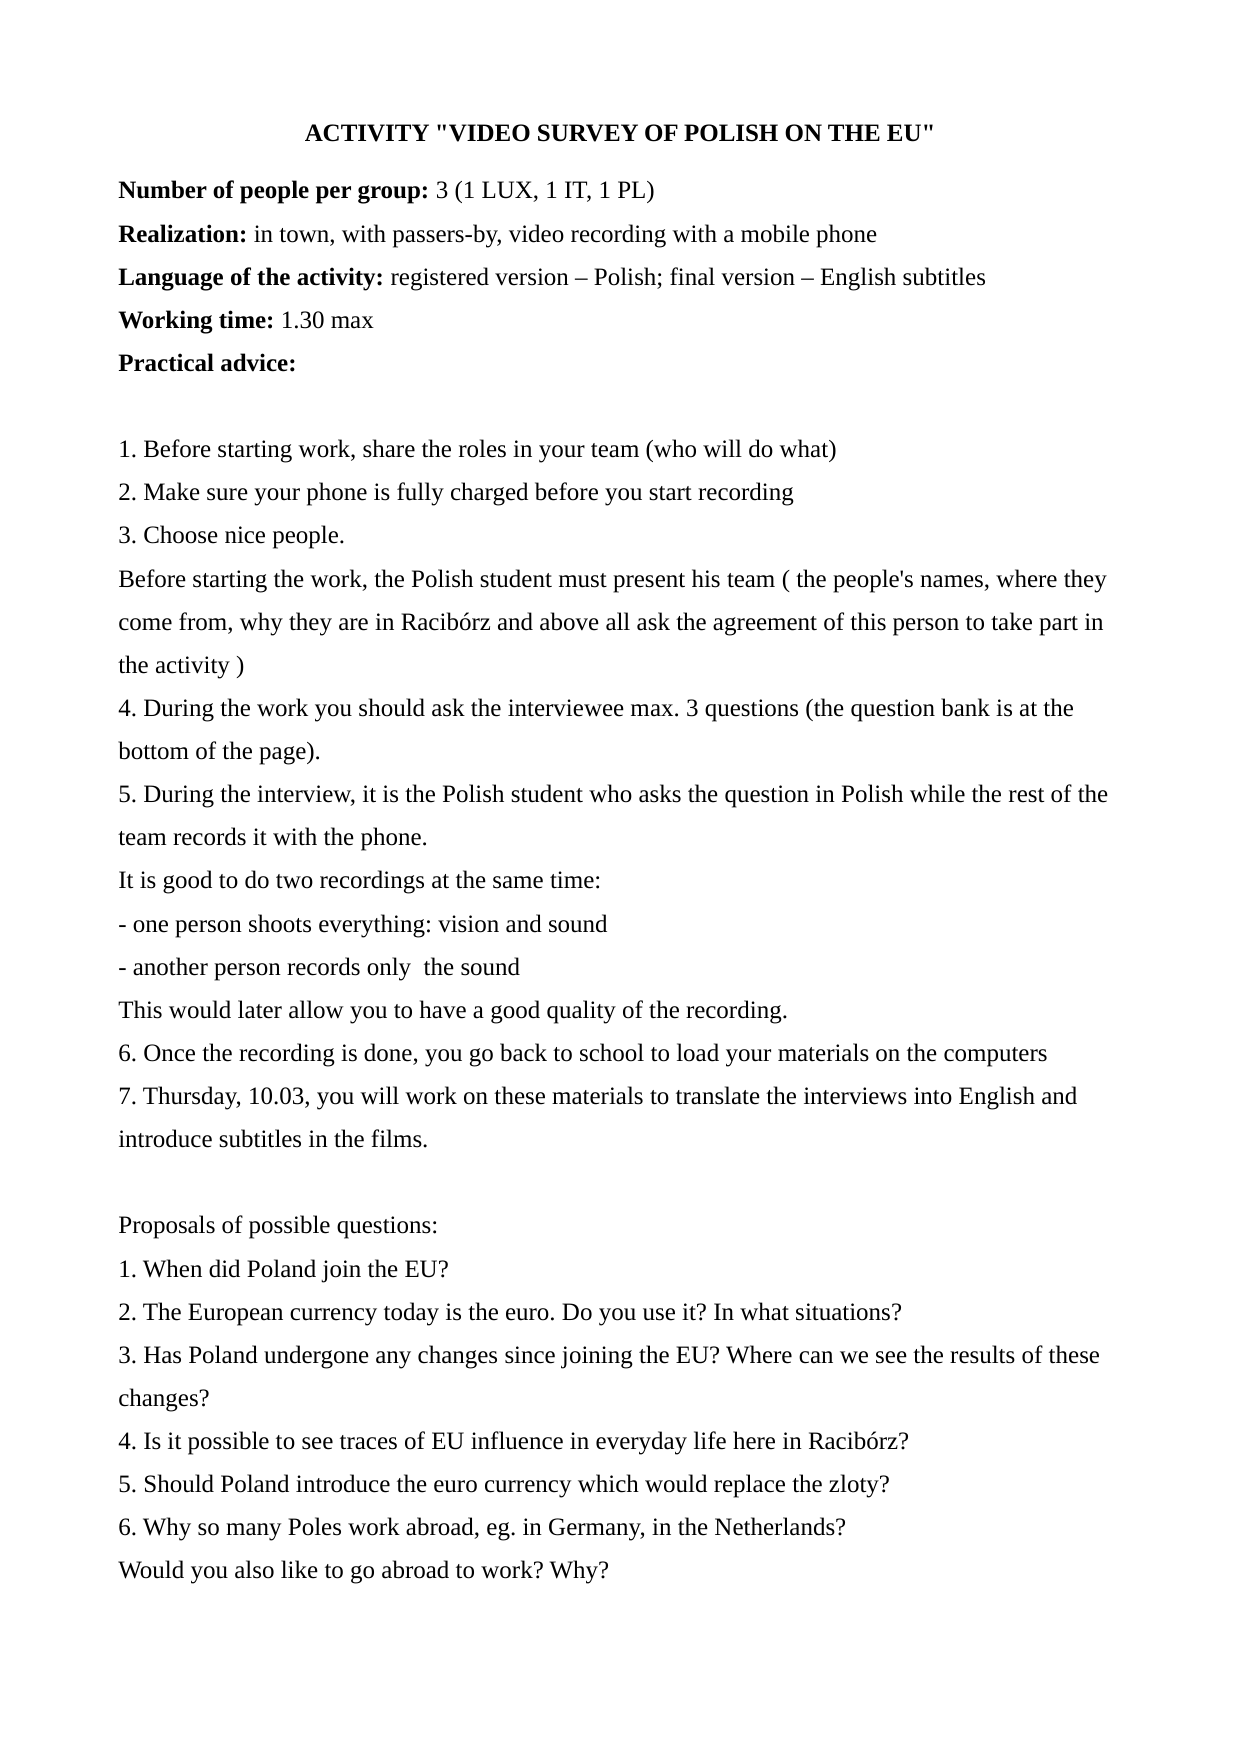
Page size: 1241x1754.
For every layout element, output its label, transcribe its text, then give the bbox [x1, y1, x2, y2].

text ACTIVITY "VIDEO SURVEY OF POLISH ON THE EU" [118, 118, 1122, 176]
text Number of people per group: 3 (1 LUX, 1 IT, 1 PL) Realization: in town, with passers-by, video recording with a mobile phone Language of the activity: registered version – Polish; final version – English subtitles Working time: 1.30 max Practical advice: 1. Before starting work, share the roles in your team (who will do what) 2. Make sure your phone is fully charged before you start recording 3. Choose nice people. Before starting the work, the Polish student must present his team ( the people's names, where they come from, why they are in Racibórz and above all ask the agreement of this person to take part in the activity ) 4. During the work you should ask the interviewee max. 3 questions (the question bank is at the bottom of the page). 5. During the interview, it is the Polish student who asks the question in Polish while the rest of the team records it with the phone. It is good to do two recordings at the same time: - one person shoots everything: vision and sound - another person records only the sound This would later allow you to have a good quality of the recording. 6. Once the recording is done, you go back to school to load your materials on the computers 7. Thursday, 10.03, you will work on these materials to translate the interviews into English and introduce subtitles in the films. Proposals of possible questions: 1. When did Poland join the EU? 2. The European currency today is the euro. Do you use it? In what situations? 3. Has Poland undergone any changes since joining the EU? Where can we see the results of these changes? 4. Is it possible to see traces of EU influence in everyday life here in Racibórz? 5. Should Poland introduce the euro currency which would replace the zloty? 6. Why so many Poles work abroad, eg. in Germany, in the Netherlands? Would you also like to go abroad to work? Why? [118, 176, 1122, 1584]
